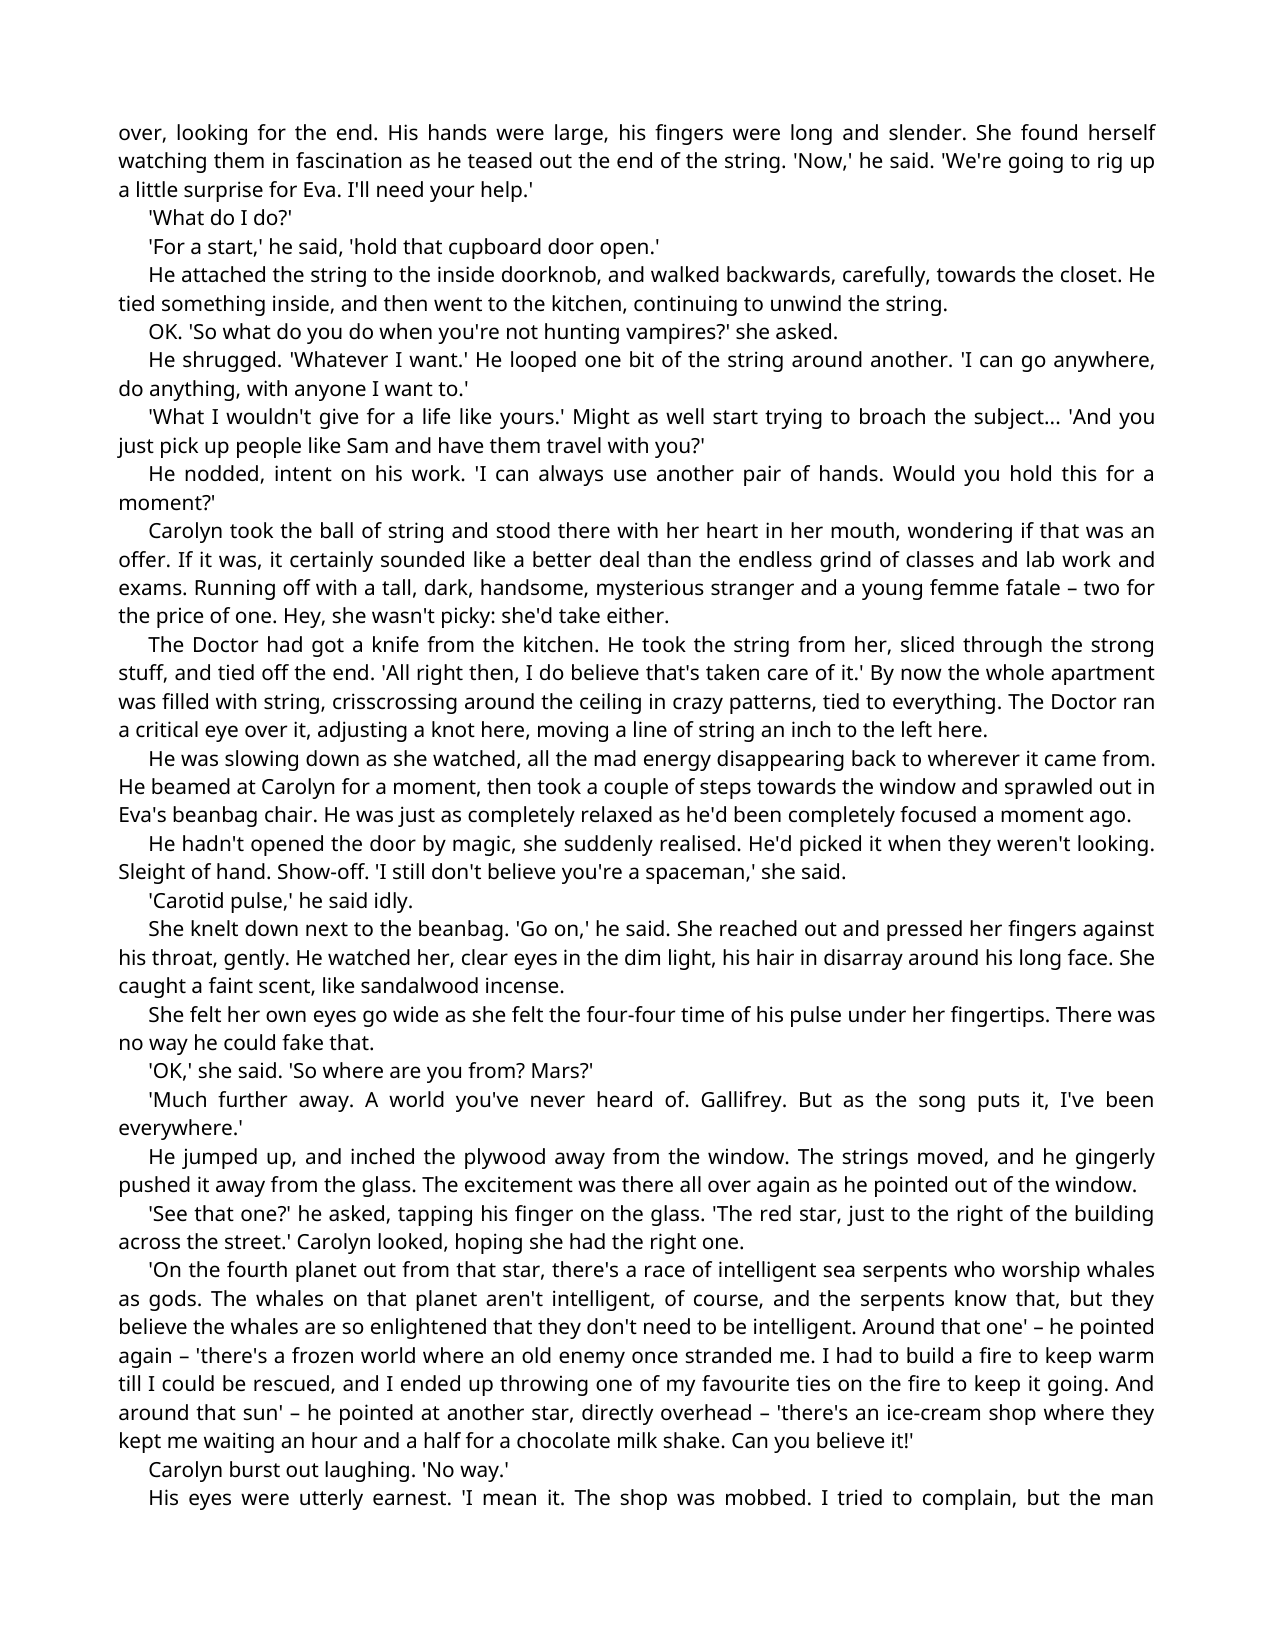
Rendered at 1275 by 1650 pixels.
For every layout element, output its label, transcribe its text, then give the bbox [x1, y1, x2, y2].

text Carolyn took the ball of string and stood there with her heart in her mouth, wondering if that was an offer. If it was, it certainly sounded like a better deal than the endless grind of classes and lab work and exams. Running off with a tall, dark, handsome, mysterious stranger and a young femme fatale – two for the price of one. Hey, she wasn't picky: she'd take either. [118, 516, 1157, 630]
text 'For a start,' he said, 'hold that cupboard door open.' [118, 232, 1157, 260]
text His eyes were utterly earnest. 'I mean it. The shop was mobbed. I tried to complain, but the man [118, 1483, 1157, 1512]
text OK. 'So what do you do when you're not hunting vampires?' she asked. [118, 317, 1157, 346]
text 'See that one?' he asked, tapping his finger on the glass. 'The red star, just to the right of the building across the street.' Carolyn looked, hoping she had the right one. [118, 1199, 1157, 1256]
text 'On the fourth planet out from that star, there's a race of intelligent sea serpents who worship whales as gods. The whales on that planet aren't intelligent, of course, and the serpents know that, but they believe the whales are so enlightened that they don't need to be intelligent. Around that one' – he pointed again – 'there's a frozen world where an old enemy once stranded me. I had to build a fire to keep warm till I could be rescued, and I ended up throwing one of my favourite ties on the fire to keep it going. And around that sun' – he pointed at another star, directly overhead – 'there's an ice-cream shop where they kept me waiting an hour and a half for a chocolate milk shake. Can you believe it!' [118, 1256, 1157, 1455]
text over, looking for the end. His hands were large, his fingers were long and slender. She found herself watching them in fascination as he teased out the end of the string. 'Now,' he said. 'We're going to rig up a little surprise for Eva. I'll need your help.' [118, 118, 1157, 203]
text He jumped up, and inched the plywood away from the window. The strings moved, and he gingerly pushed it away from the glass. The excitement was there all over again as he pointed out of the window. [118, 1142, 1157, 1199]
text The Doctor had got a knife from the kitchen. He took the string from her, sliced through the strong stuff, and tied off the end. 'All right then, I do believe that's taken care of it.' By now the whole apartment was filled with string, crisscrossing around the ceiling in crazy patterns, tied to everything. The Doctor ran a critical eye over it, adjusting a knot here, moving a line of string an inch to the left here. [118, 630, 1157, 744]
text He shrugged. 'Whatever I want.' He looped one bit of the string around another. 'I can go anywhere, do anything, with anyone I want to.' [118, 346, 1157, 402]
text 'What do I do?' [118, 203, 1157, 232]
text 'OK,' she said. 'So where are you from? Mars?' [118, 1057, 1157, 1085]
text She knelt down next to the beanbag. 'Go on,' he said. She reached out and pressed her fingers against his throat, gently. He watched her, clear eyes in the dim light, his hair in disarray around his long face. She caught a faint scent, like sandalwood incense. [118, 914, 1157, 1000]
text 'What I wouldn't give for a life like yours.' Might as well start trying to broach the subject... 'And you just pick up people like Sam and have them travel with you?' [118, 402, 1157, 459]
text He hadn't opened the door by magic, she suddenly realised. He'd picked it when they weren't looking. Sleight of hand. Show-off. 'I still don't believe you're a spaceman,' she said. [118, 829, 1157, 886]
text He attached the string to the inside doorknob, and walked backwards, carefully, towards the closet. He tied something inside, and then went to the kitchen, continuing to unwind the string. [118, 260, 1157, 317]
text He was slowing down as she watched, all the mad energy disappearing back to wherever it came from. He beamed at Carolyn for a moment, then took a couple of steps towards the window and sprawled out in Eva's beanbag chair. He was just as completely relaxed as he'd been completely focused a moment ago. [118, 744, 1157, 829]
text He nodded, intent on his work. 'I can always use another pair of hands. Would you hold this for a moment?' [118, 459, 1157, 516]
text She felt her own eyes go wide as she felt the four-four time of his pulse under her fingertips. There was no way he could fake that. [118, 1000, 1157, 1057]
text 'Much further away. A world you've never heard of. Gallifrey. But as the song puts it, I've been everywhere.' [118, 1085, 1157, 1142]
text 'Carotid pulse,' he said idly. [118, 886, 1157, 914]
text Carolyn burst out laughing. 'No way.' [118, 1455, 1157, 1483]
